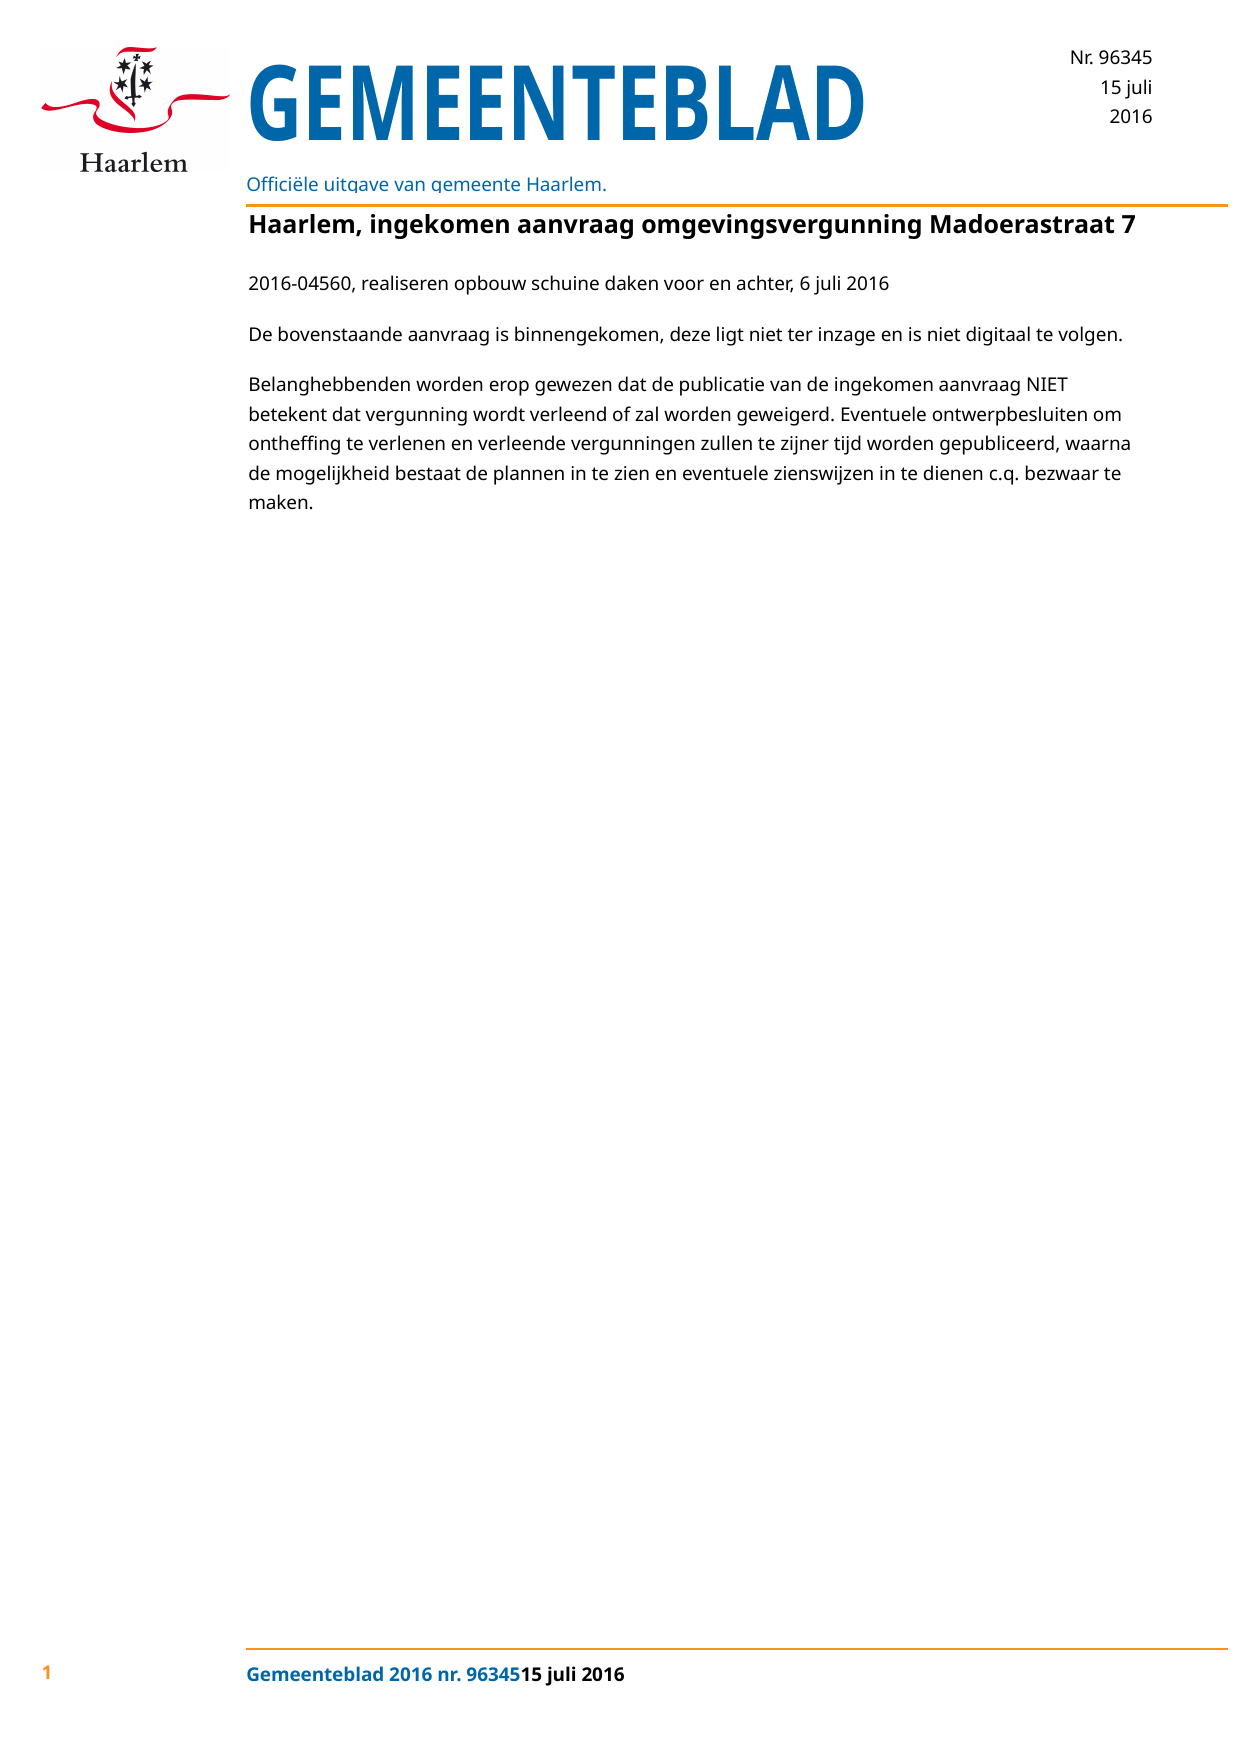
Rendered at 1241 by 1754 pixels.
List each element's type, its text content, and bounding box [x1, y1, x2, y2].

text 2016-04560, realiseren opbouw schuine daken voor en achter, 6 juli 2016 [248, 270, 1152, 296]
text Haarlem, ingekomen aanvraag omgevingsvergunning Madoerastraat 7 [248, 207, 1152, 241]
text De bovenstaande aanvraag is binnengekomen, deze ligt niet ter inzage en is niet digitaal te volgen. [248, 321, 1152, 346]
picture [41, 47, 231, 172]
text Belanghebbenden worden erop gewezen dat de publicatie van de ingekomen aanvraag NIET betekent dat vergunning wordt verleend of zal worden geweigerd. Eventuele ontwerpbesluiten om ontheffing te verlenen en verleende vergunningen zullen te zijner tijd worden gepubliceerd, waarna de mogelijkheid bestaat de plannen in te zien en eventuele zienswijzen in te dienen c.q. bezwaar te maken. [248, 371, 1152, 515]
